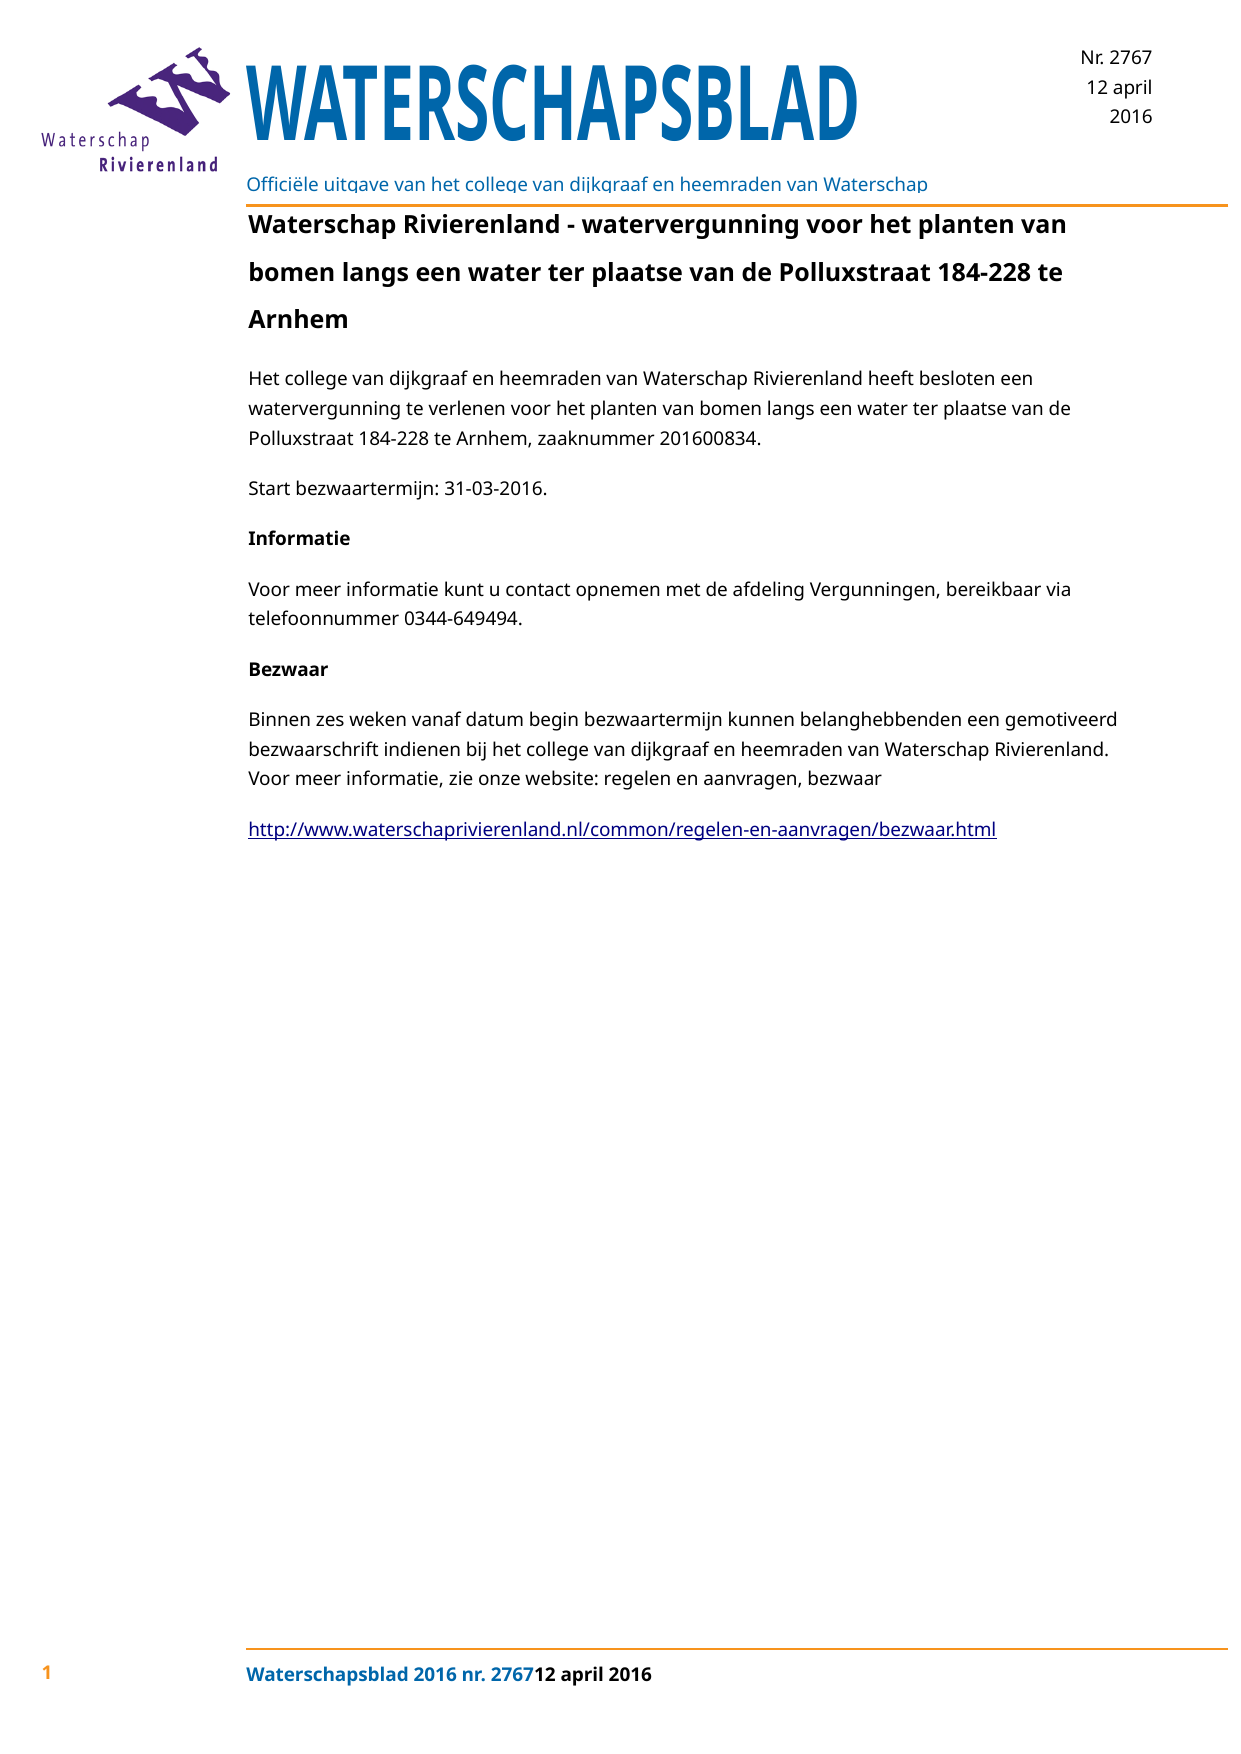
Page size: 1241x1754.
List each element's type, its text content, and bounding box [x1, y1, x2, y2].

text Waterschap Rivierenland - watervergunning voor het planten van bomen langs een water ter plaatse van de Polluxstraat 184-228 te Arnhem [248, 207, 1152, 336]
text Bezwaar [248, 656, 1152, 682]
picture [41, 47, 231, 172]
text Het college van dijkgraaf en heemraden van Waterschap Rivierenland heeft besloten een watervergunning te verlenen voor het planten van bomen langs een water ter plaatse van de Polluxstraat 184-228 te Arnhem, zaaknummer 201600834. [248, 366, 1152, 450]
text http://www.waterschaprivierenland.nl/common/regelen-en-aanvragen/bezwaar.html [248, 816, 1152, 842]
text Start bezwaartermijn: 31-03-2016. [248, 475, 1152, 501]
text Voor meer informatie kunt u contact opnemen met de afdeling Vergunningen, bereikbaar via telefoonnummer 0344-649494. [248, 576, 1152, 631]
text Binnen zes weken vanaf datum begin bezwaartermijn kunnen belanghebbenden een gemotiveerd bezwaarschrift indienen bij het college van dijkgraaf en heemraden van Waterschap Rivierenland. Voor meer informatie, zie onze website: regelen en aanvragen, bezwaar [248, 706, 1152, 791]
text Informatie [248, 526, 1152, 551]
